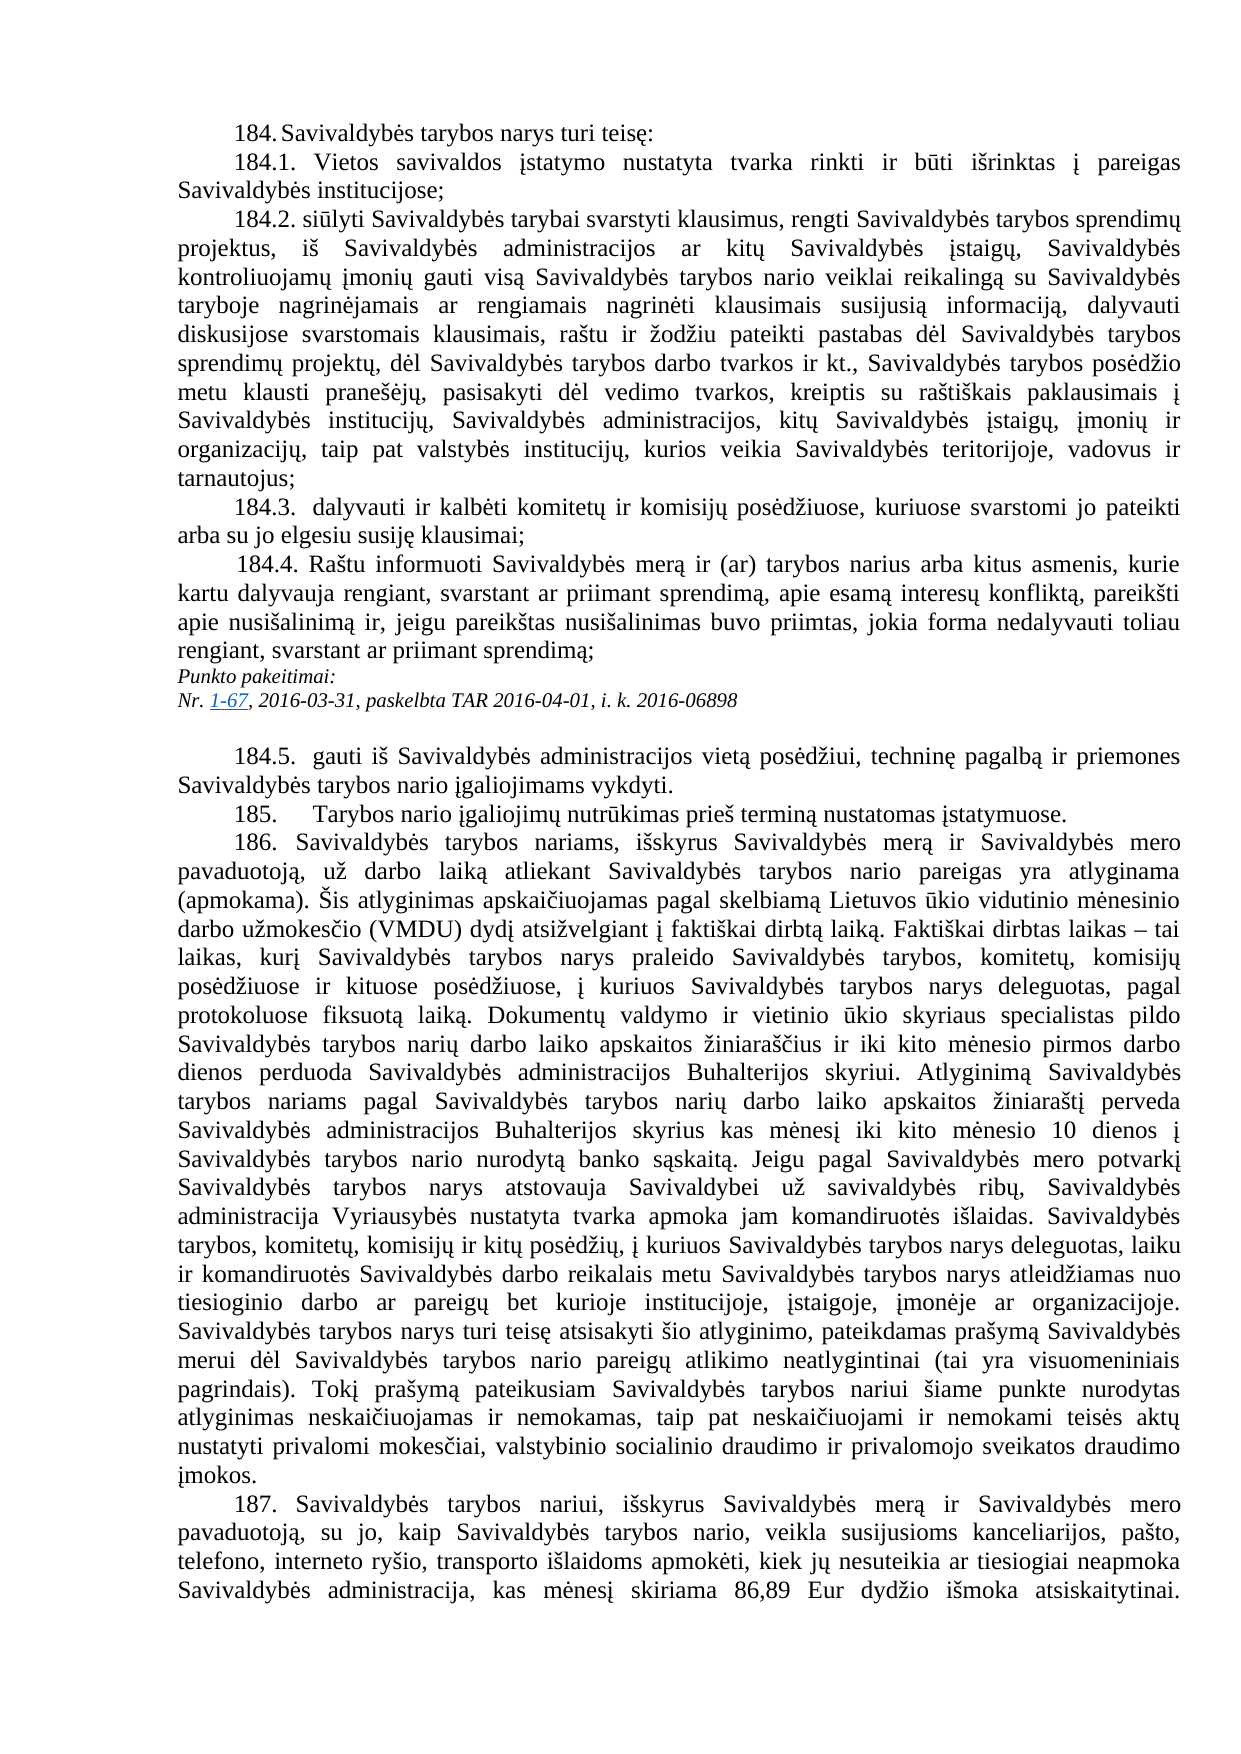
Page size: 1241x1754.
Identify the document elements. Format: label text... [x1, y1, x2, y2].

text 185. Tarybos nario įgaliojimų nutrūkimas prieš terminą nustatomas įstatymuose. [177, 799, 1181, 827]
text 184. Savivaldybės tarybos narys turi teisę: [177, 118, 1181, 147]
text 184.2. siūlyti Savivaldybės tarybai svarstyti klausimus, rengti Savivaldybės tarybos sprendimų projektus, iš Savivaldybės administracijos ar kitų Savivaldybės įstaigų, Savivaldybės kontroliuojamų įmonių gauti visą Savivaldybės tarybos nario veiklai reikalingą su Savivaldybės taryboje nagrinėjamais ar rengiamais nagrinėti klausimais susijusią informaciją, dalyvauti diskusijose svarstomais klausimais, raštu ir žodžiu pateikti pastabas dėl Savivaldybės tarybos sprendimų projektų, dėl Savivaldybės tarybos darbo tvarkos ir kt., Savivaldybės tarybos posėdžio metu klausti pranešėjų, pasisakyti dėl vedimo tvarkos, kreiptis su raštiškais paklausimais į Savivaldybės institucijų, Savivaldybės administracijos, kitų Savivaldybės įstaigų, įmonių ir organizacijų, taip pat valstybės institucijų, kurios veikia Savivaldybės teritorijoje, vadovus ir tarnautojus; [177, 204, 1181, 492]
text 184.1. Vietos savivaldos įstatymo nustatyta tvarka rinkti ir būti išrinktas į pareigas Savivaldybės institucijose; [177, 147, 1181, 204]
text Punkto pakeitimai: [177, 664, 1181, 688]
text Nr. 1-67, 2016-03-31, paskelbta TAR 2016-04-01, i. k. 2016-06898 [177, 688, 1181, 712]
text 184.4. Raštu informuoti Savivaldybės merą ir (ar) tarybos narius arba kitus asmenis, kurie kartu dalyvauja rengiant, svarstant ar priimant sprendimą, apie esamą interesų konfliktą, pareikšti apie nusišalinimą ir, jeigu pareikštas nusišalinimas buvo priimtas, jokia forma nedalyvauti toliau rengiant, svarstant ar priimant sprendimą; [177, 549, 1181, 664]
text 186. Savivaldybės tarybos nariams, išskyrus Savivaldybės merą ir Savivaldybės mero pavaduotoją, už darbo laiką atliekant Savivaldybės tarybos nario pareigas yra atlyginama (apmokama). Šis atlyginimas apskaičiuojamas pagal skelbiamą Lietuvos ūkio vidutinio mėnesinio darbo užmokesčio (VMDU) dydį atsižvelgiant į faktiškai dirbtą laiką. Faktiškai dirbtas laikas – tai laikas, kurį Savivaldybės tarybos narys praleido Savivaldybės tarybos, komitetų, komisijų posėdžiuose ir kituose posėdžiuose, į kuriuos Savivaldybės tarybos narys deleguotas, pagal protokoluose fiksuotą laiką. Dokumentų valdymo ir vietinio ūkio skyriaus specialistas pildo Savivaldybės tarybos narių darbo laiko apskaitos žiniaraščius ir iki kito mėnesio pirmos darbo dienos perduoda Savivaldybės administracijos Buhalterijos skyriui. Atlyginimą Savivaldybės tarybos nariams pagal Savivaldybės tarybos narių darbo laiko apskaitos žiniaraštį perveda Savivaldybės administracijos Buhalterijos skyrius kas mėnesį iki kito mėnesio 10 dienos į Savivaldybės tarybos nario nurodytą banko sąskaitą. Jeigu pagal Savivaldybės mero potvarkį Savivaldybės tarybos narys atstovauja Savivaldybei už savivaldybės ribų, Savivaldybės administracija Vyriausybės nustatyta tvarka apmoka jam komandiruotės išlaidas. Savivaldybės tarybos, komitetų, komisijų ir kitų posėdžių, į kuriuos Savivaldybės tarybos narys deleguotas, laiku ir komandiruotės Savivaldybės darbo reikalais metu Savivaldybės tarybos narys atleidžiamas nuo tiesioginio darbo ar pareigų bet kurioje institucijoje, įstaigoje, įmonėje ar organizacijoje. Savivaldybės tarybos narys turi teisę atsisakyti šio atlyginimo, pateikdamas prašymą Savivaldybės merui dėl Savivaldybės tarybos nario pareigų atlikimo neatlygintinai (tai yra visuomeniniais pagrindais). Tokį prašymą pateikusiam Savivaldybės tarybos nariui šiame punkte nurodytas atlyginimas neskaičiuojamas ir nemokamas, taip pat neskaičiuojami ir nemokami teisės aktų nustatyti privalomi mokesčiai, valstybinio socialinio draudimo ir privalomojo sveikatos draudimo įmokos. [177, 827, 1181, 1489]
text 184.3. dalyvauti ir kalbėti komitetų ir komisijų posėdžiuose, kuriuose svarstomi jo pateikti arba su jo elgesiu susiję klausimai; [177, 492, 1181, 549]
text 184.5. gauti iš Savivaldybės administracijos vietą posėdžiui, techninę pagalbą ir priemones Savivaldybės tarybos nario įgaliojimams vykdyti. [177, 741, 1181, 799]
text 187. Savivaldybės tarybos nariui, išskyrus Savivaldybės merą ir Savivaldybės mero pavaduotoją, su jo, kaip Savivaldybės tarybos nario, veikla susijusioms kanceliarijos, pašto, telefono, interneto ryšio, transporto išlaidoms apmokėti, kiek jų nesuteikia ar tiesiogiai neapmoka Savivaldybės administracija, kas mėnesį skiriama 86,89 Eur dydžio išmoka atsiskaitytinai. [177, 1489, 1181, 1604]
